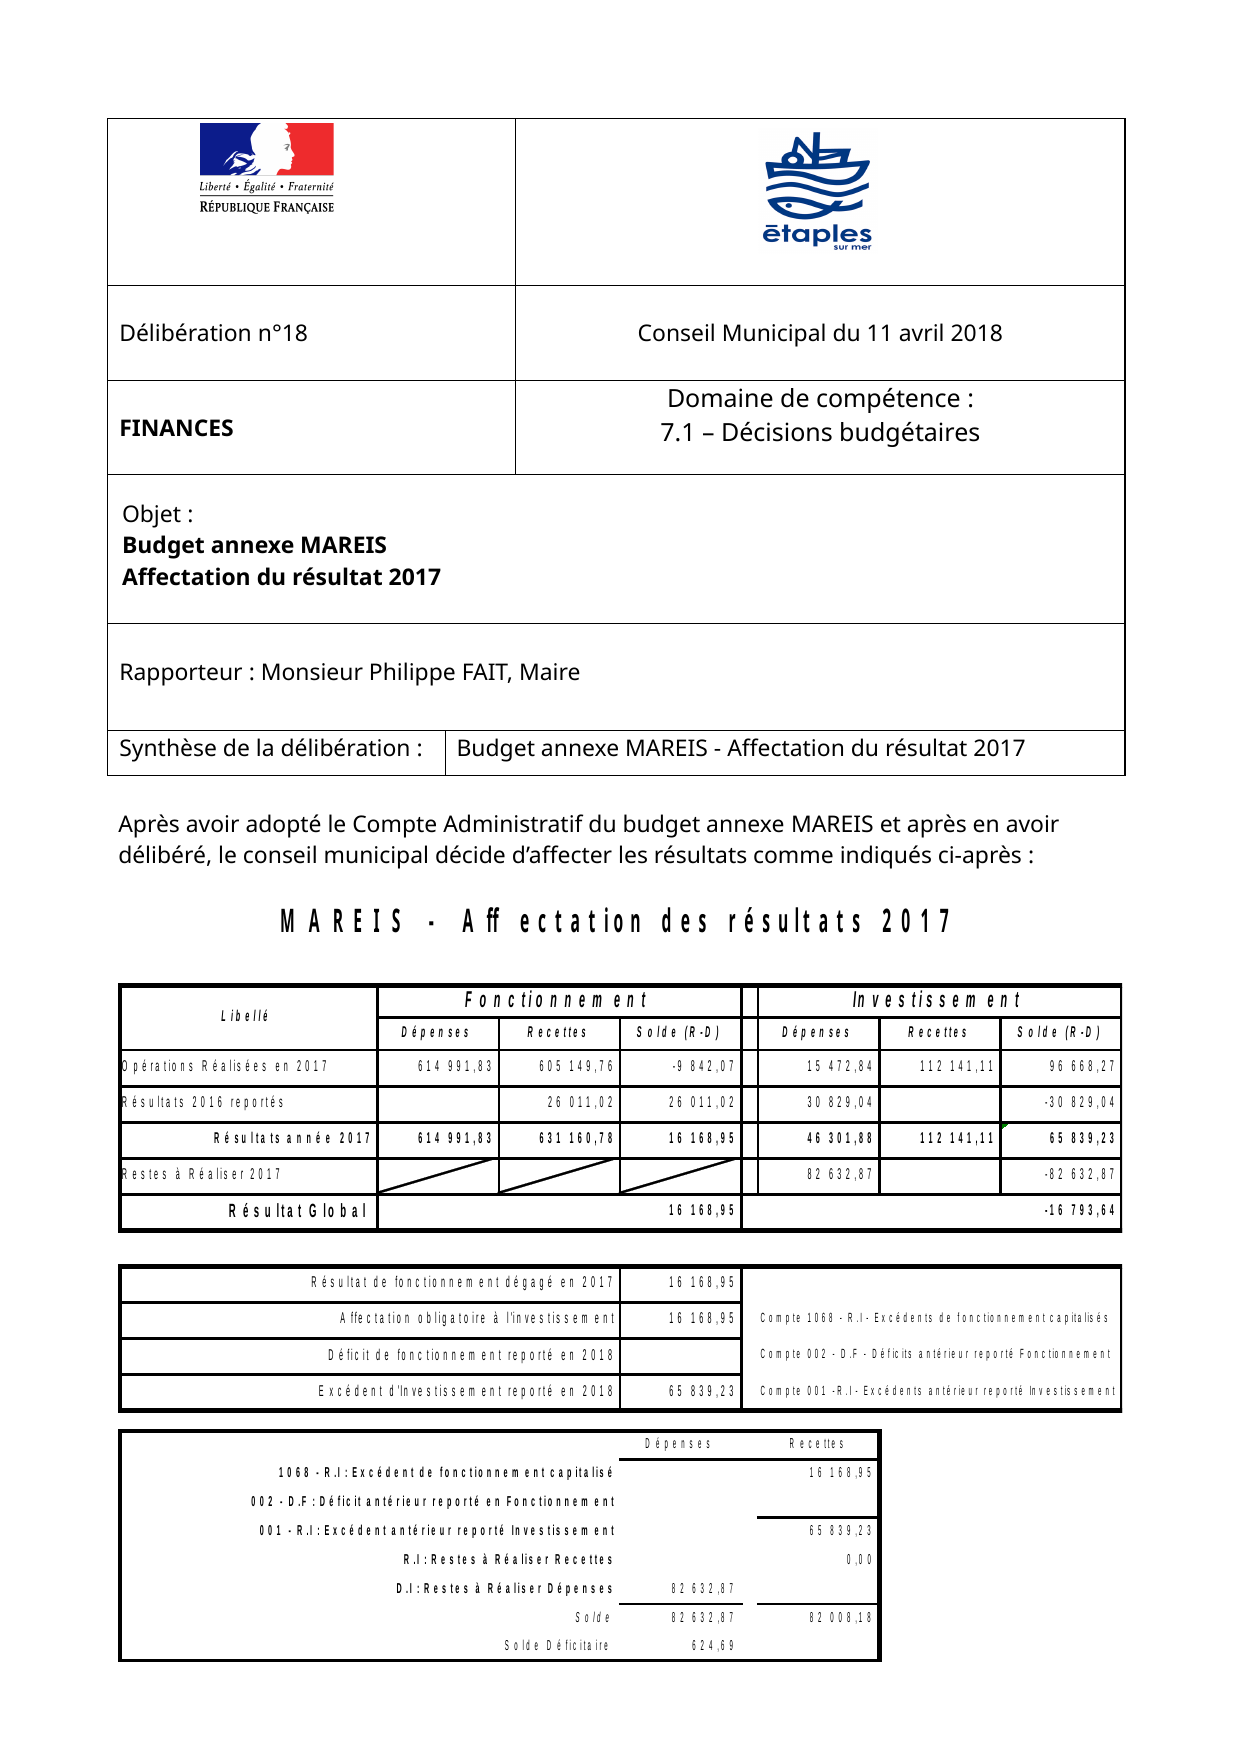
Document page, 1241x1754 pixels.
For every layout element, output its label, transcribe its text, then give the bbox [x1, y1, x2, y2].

picture [200, 123, 334, 214]
table_cell Délibération n°18 [108, 286, 515, 379]
table_header [108, 119, 515, 285]
text Après avoir adopté le Compte Administratif du budget annexe MAREIS et après en avoir délibéré, le conseil municipal décide d’affecter les résultats comme indiqués ci-après : [118, 807, 1122, 870]
table_cell Synthèse de la délibération : [108, 731, 445, 775]
table_cell FINANCES [108, 381, 515, 474]
table_header [516, 119, 1124, 253]
table_cell Conseil Municipal du 11 avril 2018 [516, 286, 1124, 379]
picture [758, 128, 878, 254]
table_cell Rapporteur : Monsieur Philippe FAIT, Maire [108, 624, 1124, 730]
table_cell Domaine de compétence : 7.1 – Décisions budgétaires [516, 381, 1124, 474]
table_cell Objet : Budget annexe MAREIS Affectation du résultat 2017 [108, 475, 1124, 623]
table_cell Budget annexe MAREIS - Affectation du résultat 2017 [446, 731, 1124, 775]
table_header [516, 254, 1124, 285]
